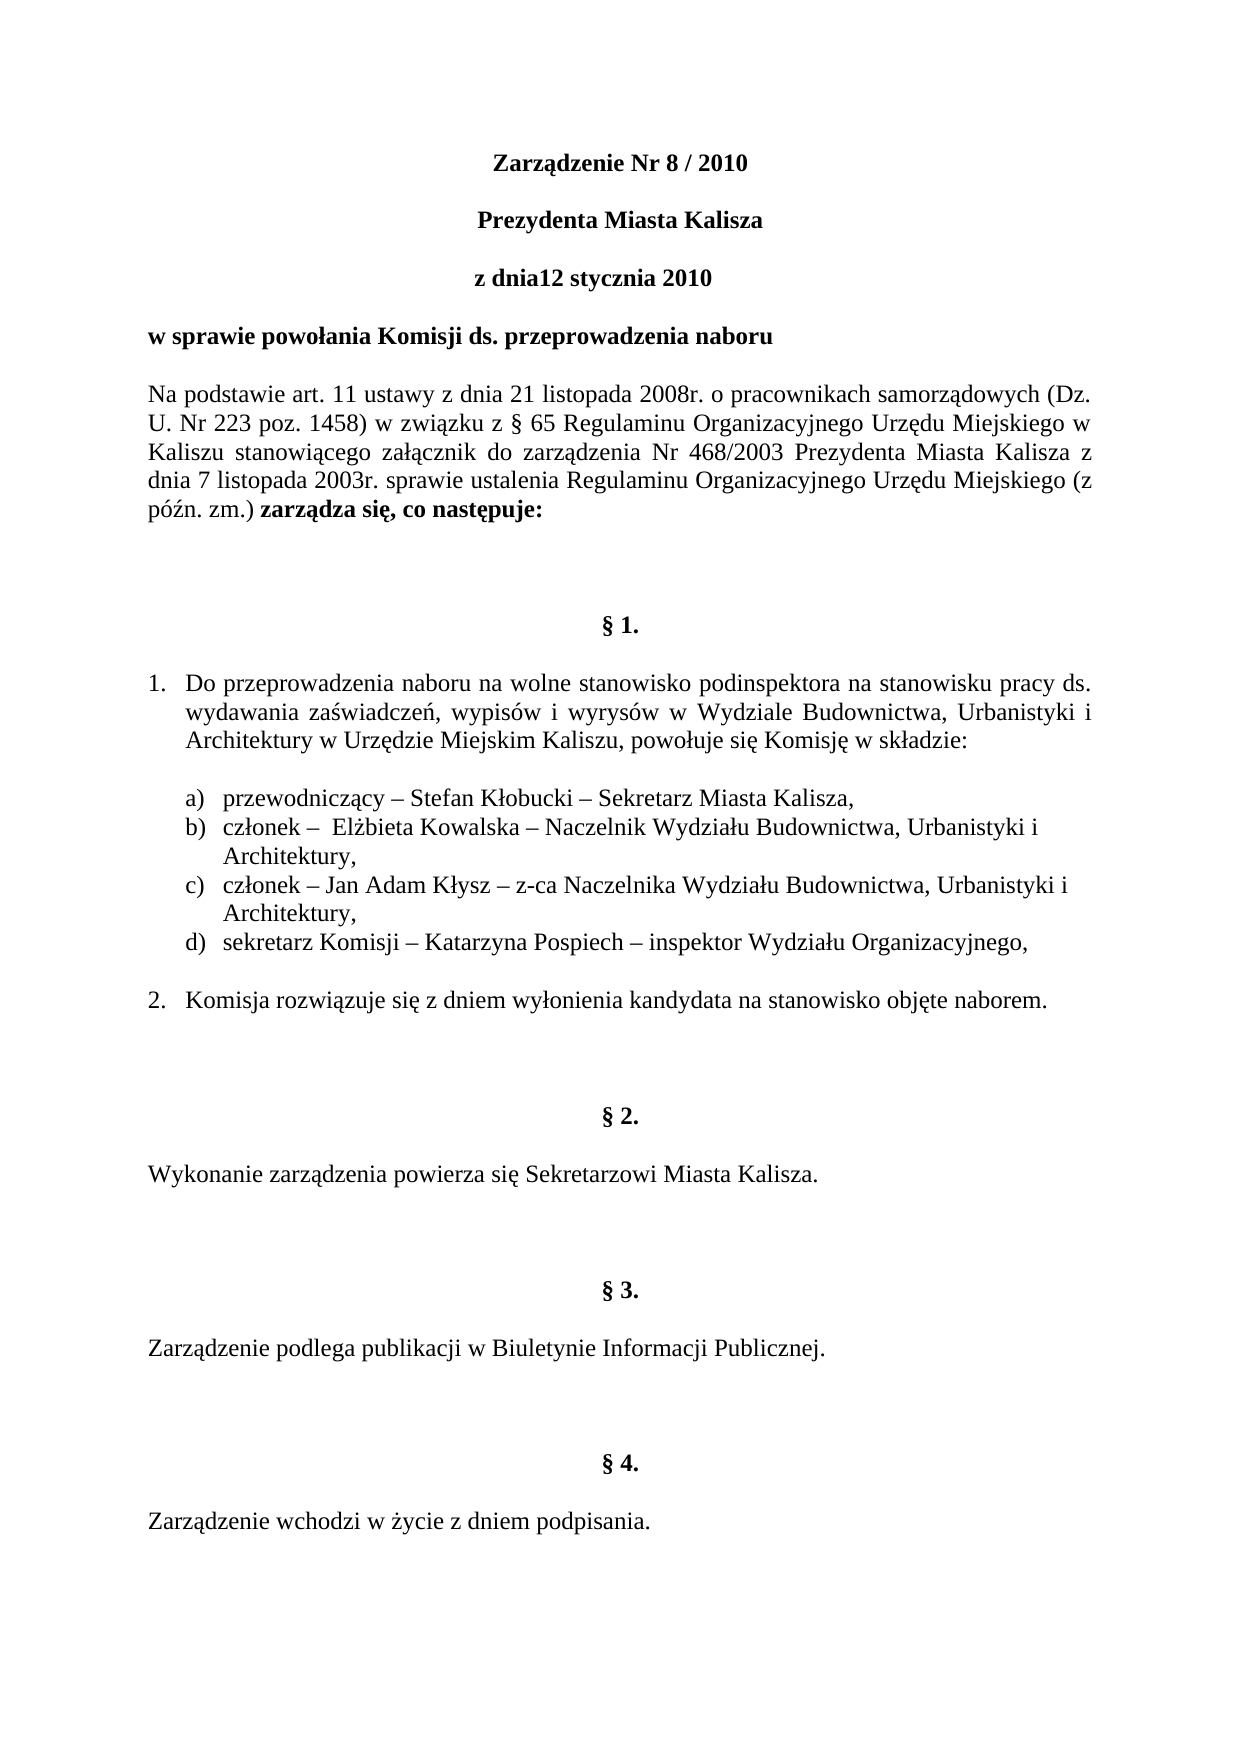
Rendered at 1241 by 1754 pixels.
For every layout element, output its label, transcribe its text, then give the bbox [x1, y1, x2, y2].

list członek – Elżbieta Kowalska – Naczelnik Wydziału Budownictwa, Urbanistyki i Architektury, [185, 812, 1093, 870]
text Wykonanie zarządzenia powierza się Sekretarzowi Miasta Kalisza. [148, 1159, 1093, 1188]
list sekretarz Komisji – Katarzyna Pospiech – inspektor Wydziału Organizacyjnego, [185, 927, 1093, 956]
text Na podstawie art. 11 ustawy z dnia 21 listopada 2008r. o pracownikach samorządowych (Dz. U. Nr 223 poz. 1458) w związku z § 65 Regulaminu Organizacyjnego Urzędu Miejskiego w Kaliszu stanowiącego załącznik do zarządzenia Nr 468/2003 Prezydenta Miasta Kalisza z dnia 7 listopada 2003r. sprawie ustalenia Regulaminu Organizacyjnego Urzędu Miejskiego (z późn. zm.) zarządza się, co następuje: [148, 379, 1093, 523]
list członek – Jan Adam Kłysz – z-ca Naczelnika Wydziału Budownictwa, Urbanistyki i Architektury, [185, 870, 1093, 927]
text § 2. [148, 1101, 1093, 1130]
list Komisja rozwiązuje się z dniem wyłonienia kandydata na stanowisko objęte naborem. [148, 985, 1093, 1014]
text § 4. [148, 1448, 1093, 1477]
text z dnia12 stycznia 2010 [369, 263, 1093, 292]
text Zarządzenie podlega publikacji w Biuletynie Informacji Publicznej. [148, 1333, 1093, 1361]
text Prezydenta Miasta Kalisza [148, 206, 1093, 234]
text § 3. [148, 1275, 1093, 1303]
list przewodniczący – Stefan Kłobucki – Sekretarz Miasta Kalisza, [185, 783, 1093, 812]
text Zarządzenie Nr 8 / 2010 [148, 148, 1093, 176]
text Zarządzenie wchodzi w życie z dniem podpisania. [148, 1506, 1093, 1535]
text § 1. [148, 610, 1093, 639]
list Do przeprowadzenia naboru na wolne stanowisko podinspektora na stanowisku pracy ds. wydawania zaświadczeń, wypisów i wyrysów w Wydziale Budownictwa, Urbanistyki i Architektury w Urzędzie Miejskim Kaliszu, powołuje się Komisję w składzie: [148, 668, 1093, 754]
text w sprawie powołania Komisji ds. przeprowadzenia naboru [148, 321, 1093, 350]
